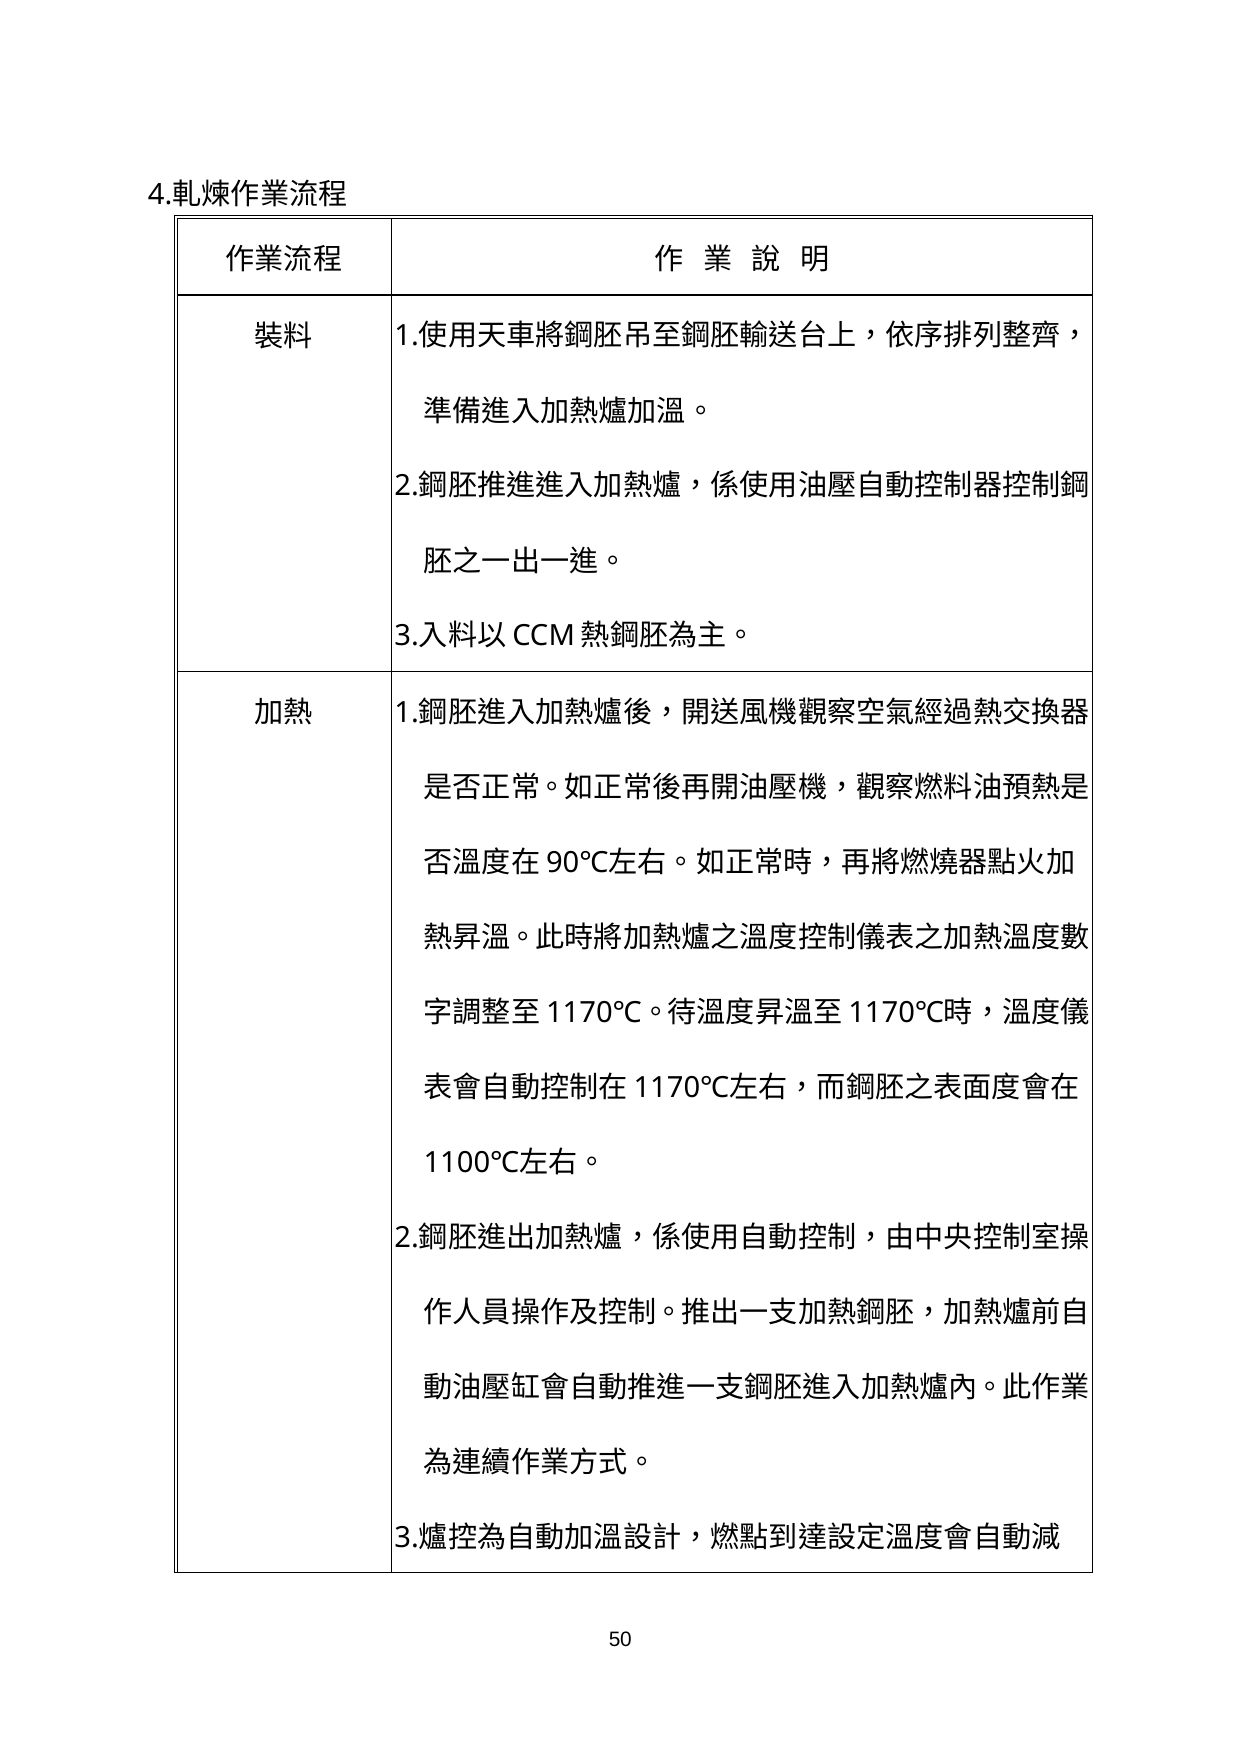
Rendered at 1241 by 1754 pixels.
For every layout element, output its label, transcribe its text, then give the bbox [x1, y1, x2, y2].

table_header 作業流程 [178, 219, 391, 294]
table_cell 1.使用天車將鋼胚吊至鋼胚輸送台上，依序排列整齊，準備進入加熱爐加溫。 2.鋼胚推進進入加熱爐，係使用油壓自動控制器控制鋼胚之一出一進。 3.入料以CCM熱鋼胚為主。 [392, 296, 1092, 671]
table_cell 加熱 [178, 672, 391, 1572]
text 4.軋煉作業流程 [148, 164, 1092, 214]
table_cell 裝料 [178, 296, 391, 671]
table_header 作 業 說 明 [392, 219, 1092, 294]
table_cell 1.鋼胚進入加熱爐後，開送風機觀察空氣經過熱交換器是否正常。如正常後再開油壓機，觀察燃料油預熱是否溫度在90℃左右。如正常時，再將燃燒器點火加熱昇溫。此時將加熱爐之溫度控制儀表之加熱溫度數字調整至1170℃。待溫度昇溫至1170℃時，溫度儀表會自動控制在1170℃左右，而鋼胚之表面度會在1100℃左右。 2.鋼胚進出加熱爐，係使用自動控制，由中央控制室操作人員操作及控制。推出一支加熱鋼胚，加熱爐前自動油壓缸會自動推進一支鋼胚進入加熱爐內。此作業為連續作業方式。 3.爐控為自動加溫設計，燃點到達設定溫度會自動減 [392, 672, 1092, 1572]
